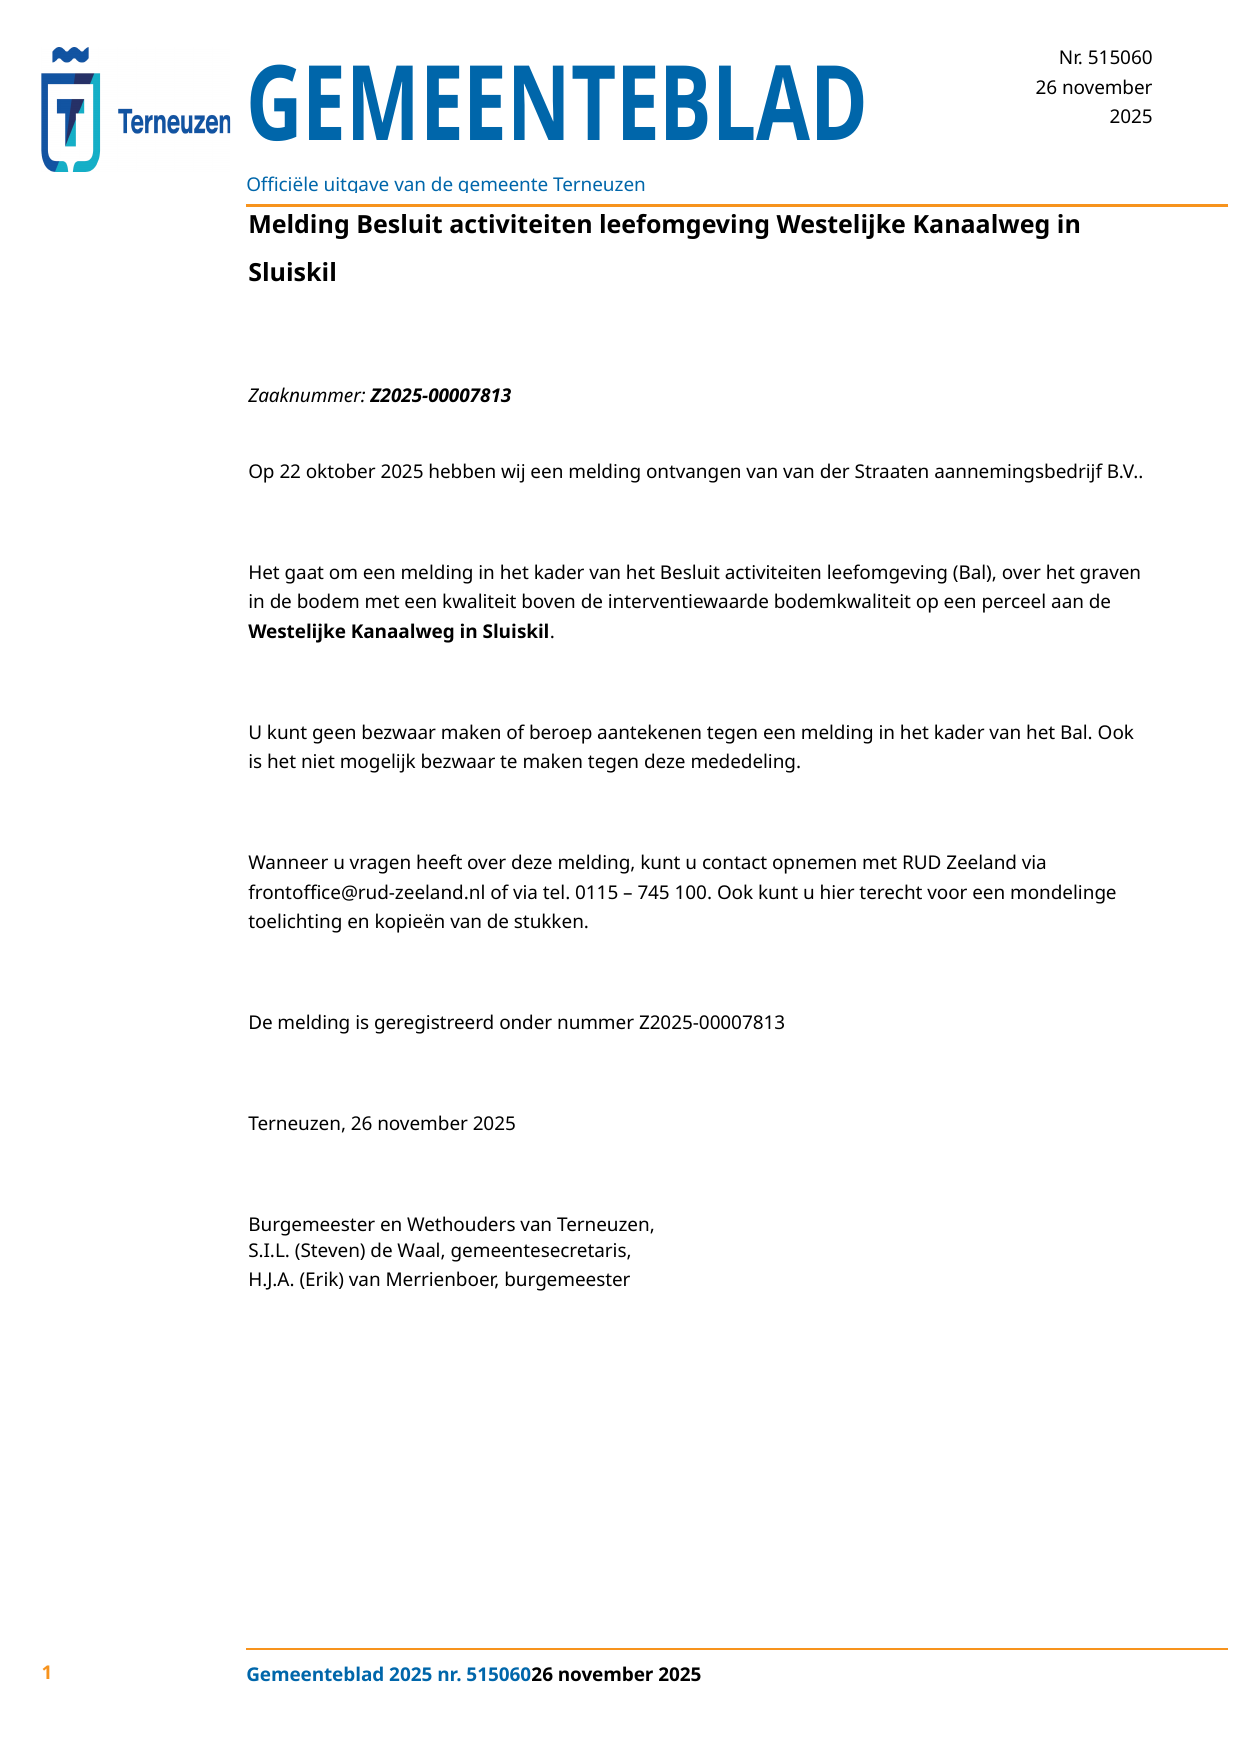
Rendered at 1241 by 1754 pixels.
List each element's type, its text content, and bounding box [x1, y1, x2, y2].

text Wanneer u vragen heeft over deze melding, kunt u contact opnemen met RUD Zeeland via frontoffice@rud-zeeland.nl of via tel. 0115 – 745 100. Ook kunt u hier terecht voor een mondelinge toelichting en kopieën van de stukken. [248, 849, 1152, 934]
text U kunt geen bezwaar maken of beroep aantekenen tegen een melding in het kader van het Bal. Ook is het niet mogelijk bezwaar te maken tegen deze mededeling. [248, 719, 1152, 774]
table_cell [700, 1292, 1152, 1318]
table_cell [248, 1292, 700, 1318]
table_cell S.I.L. (Steven) de Waal, gemeentesecretaris, H.J.A. (Erik) van Merrienboer, burgemeester [248, 1237, 700, 1292]
table_cell [700, 1344, 1152, 1369]
table_cell [700, 1237, 1152, 1292]
text Op 22 oktober 2025 hebben wij een melding ontvangen van van der Straaten aannemingsbedrijf B.V.. [248, 458, 1152, 484]
text De melding is geregistreerd onder nummer Z2025-00007813 [248, 1009, 1152, 1035]
table_cell [248, 1318, 1152, 1343]
text Terneuzen, 26 november 2025 [248, 1110, 1152, 1136]
text Melding Besluit activiteiten leefomgeving Westelijke Kanaalweg in Sluiskil [248, 207, 1152, 288]
table_cell [248, 1344, 700, 1369]
text Het gaat om een melding in het kader van het Besluit activiteiten leefomgeving (Bal), over het graven in de bodem met een kwaliteit boven de interventiewaarde bodemkwaliteit op een perceel aan de Westelijke Kanaalweg in Sluiskil. [248, 559, 1152, 644]
picture [41, 47, 231, 172]
table_header Burgemeester en Wethouders van Terneuzen, [248, 1211, 1152, 1237]
text Zaaknummer: Z2025-00007813 [248, 382, 1152, 408]
